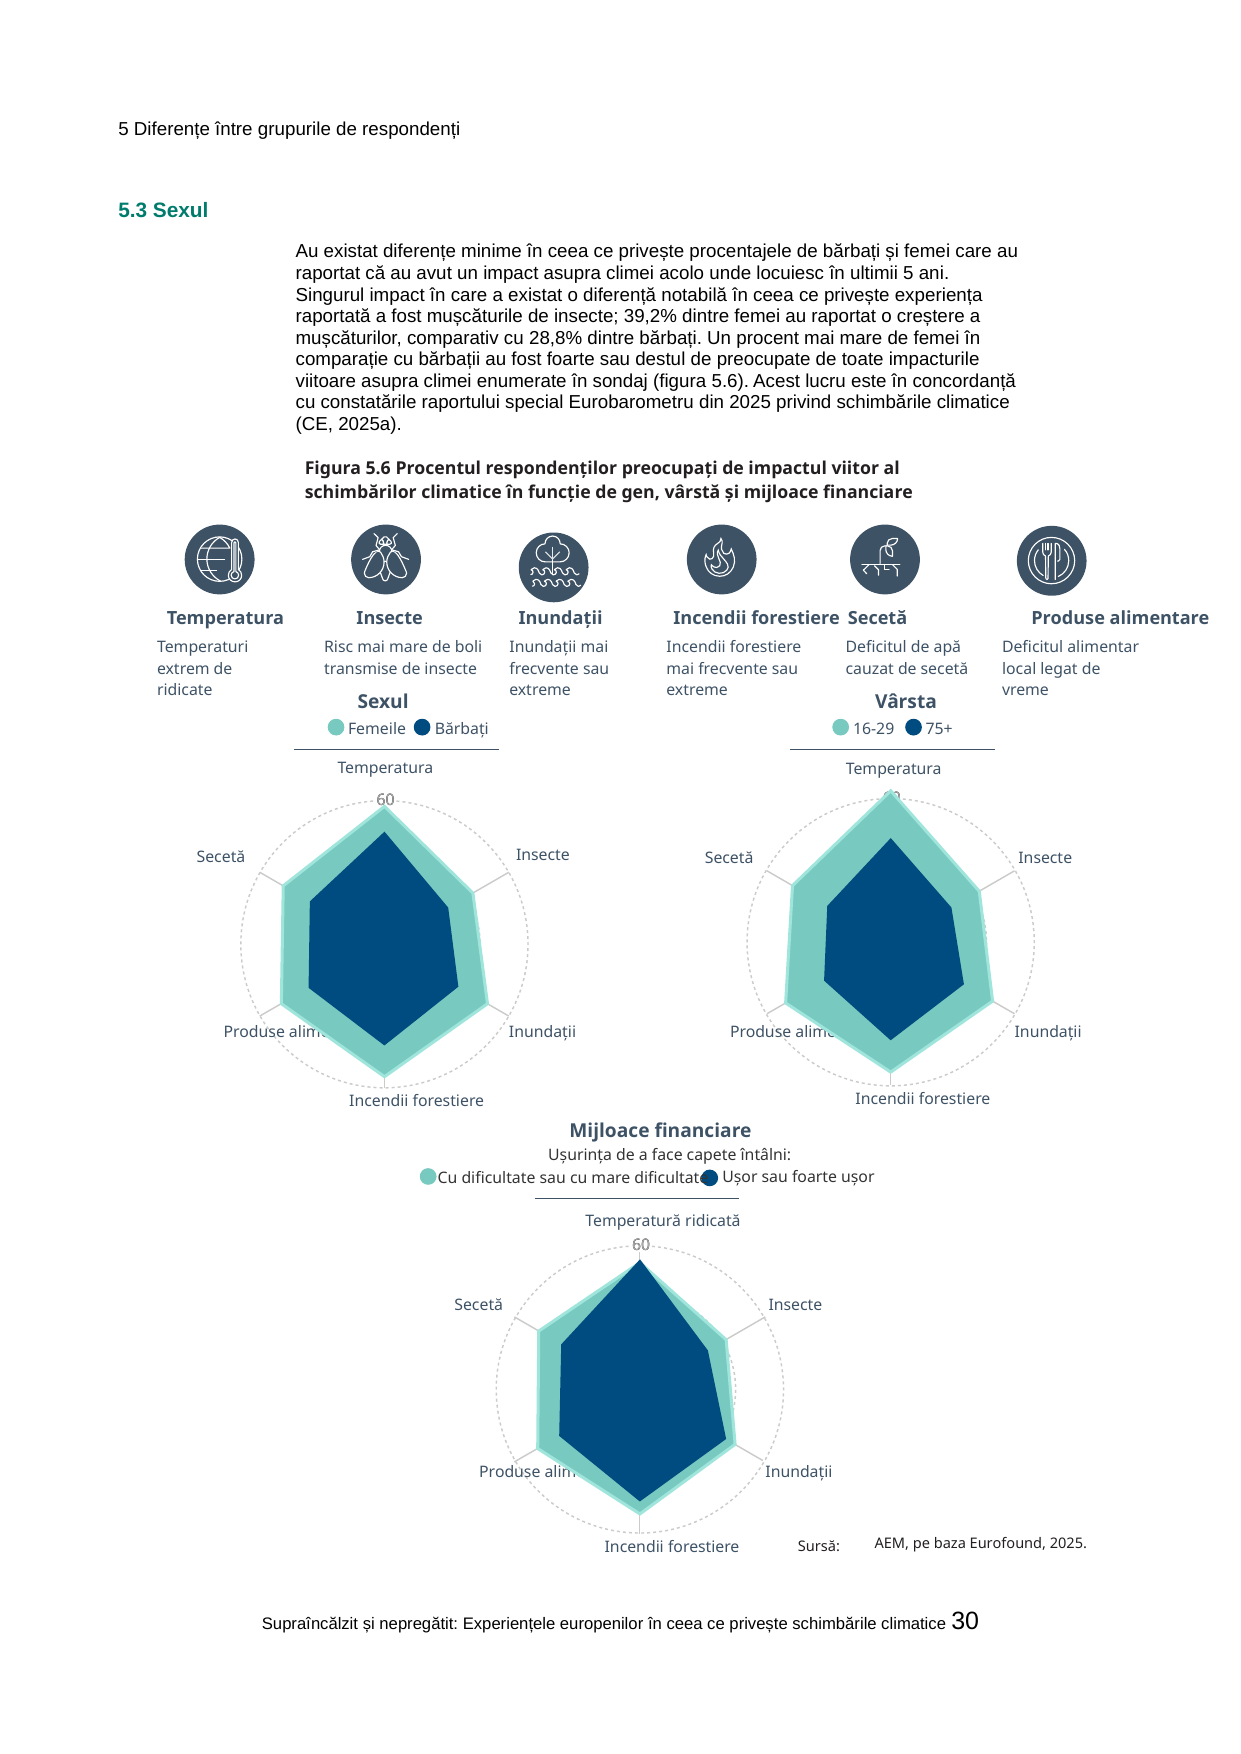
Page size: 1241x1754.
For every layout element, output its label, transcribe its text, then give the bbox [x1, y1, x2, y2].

subtitle 5.3 Sexul [118, 198, 1122, 222]
text Au existat diferențe minime în ceea ce privește procentajele de bărbați și femei care au raportat că au avut un impact asupra climei acolo unde locuiesc în ultimii 5 ani. Singurul impact în care a existat o diferență notabilă în ceea ce privește experiența raportată a fost mușcăturile de insecte; 39,2% dintre femei au raportat o creștere a mușcăturilor, comparativ cu 28,8% dintre bărbați. Un procent mai mare de femei în comparație cu bărbații au fost foarte sau destul de preocupate de toate impacturile viitoare asupra climei enumerate în sondaj (figura 5.6). Acest lucru este în concordanță cu constatările raportului special Eurobarometru din 2025 privind schimbările climatice (CE, 2025a). [295, 240, 1022, 434]
